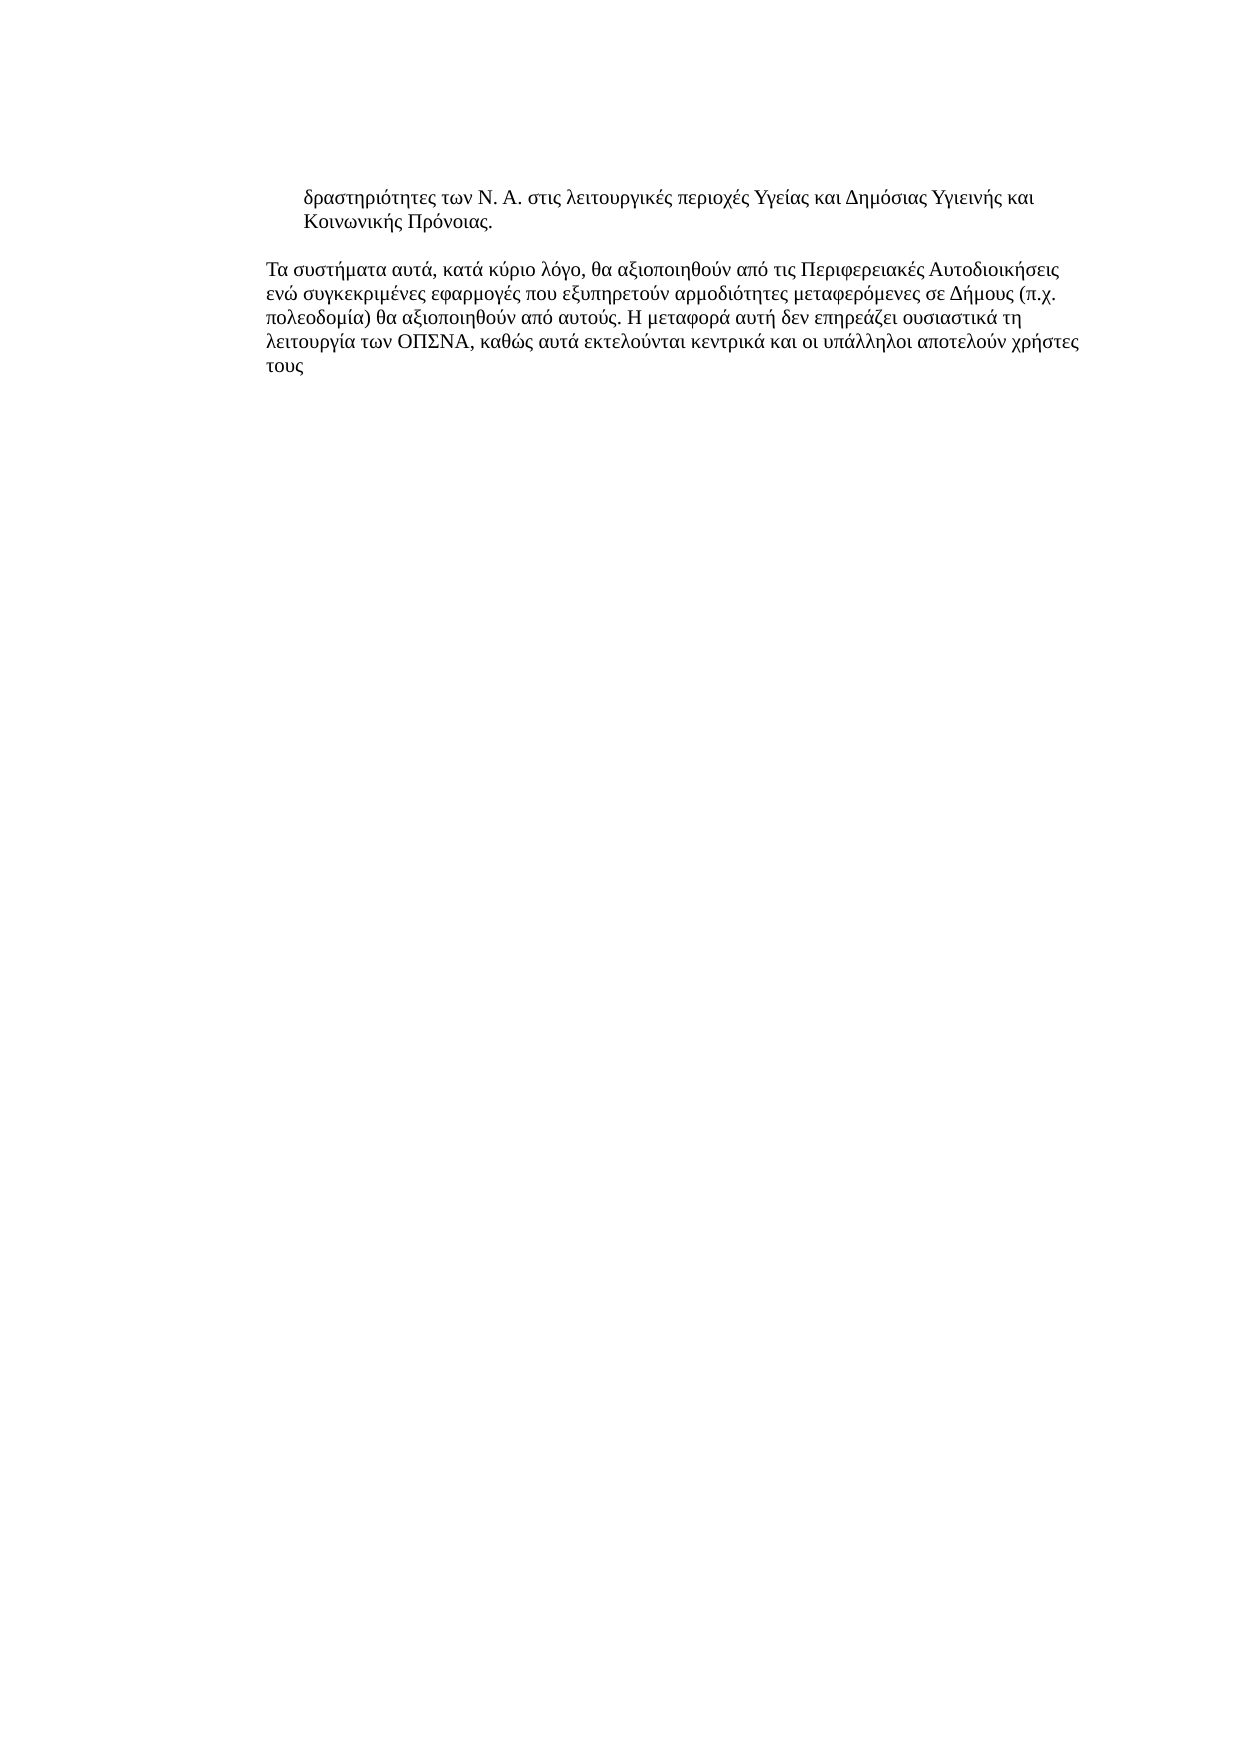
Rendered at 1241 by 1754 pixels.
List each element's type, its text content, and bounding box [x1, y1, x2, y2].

text δραστηριότητες των Ν. Α. στις λειτουργικές περιοχές Υγείας και Δημόσιας Υγιεινής και Κοινωνικής Πρόνοιας. [303, 184, 1092, 233]
text Τα συστήματα αυτά, κατά κύριο λόγο, θα αξιοποιηθούν από τις Περιφερειακές Αυτοδιοικήσεις ενώ συγκεκριμένες εφαρμογές που εξυπηρετούν αρμοδιότητες μεταφερόμενες σε Δήμους (π.χ. πολεοδομία) θα αξιοποιηθούν από αυτούς. Η μεταφορά αυτή δεν επηρεάζει ουσιαστικά τη λειτουργία των ΟΠΣΝΑ, καθώς αυτά εκτελούνται κεντρικά και οι υπάλληλοι αποτελούν χρήστες τους [266, 257, 1092, 377]
